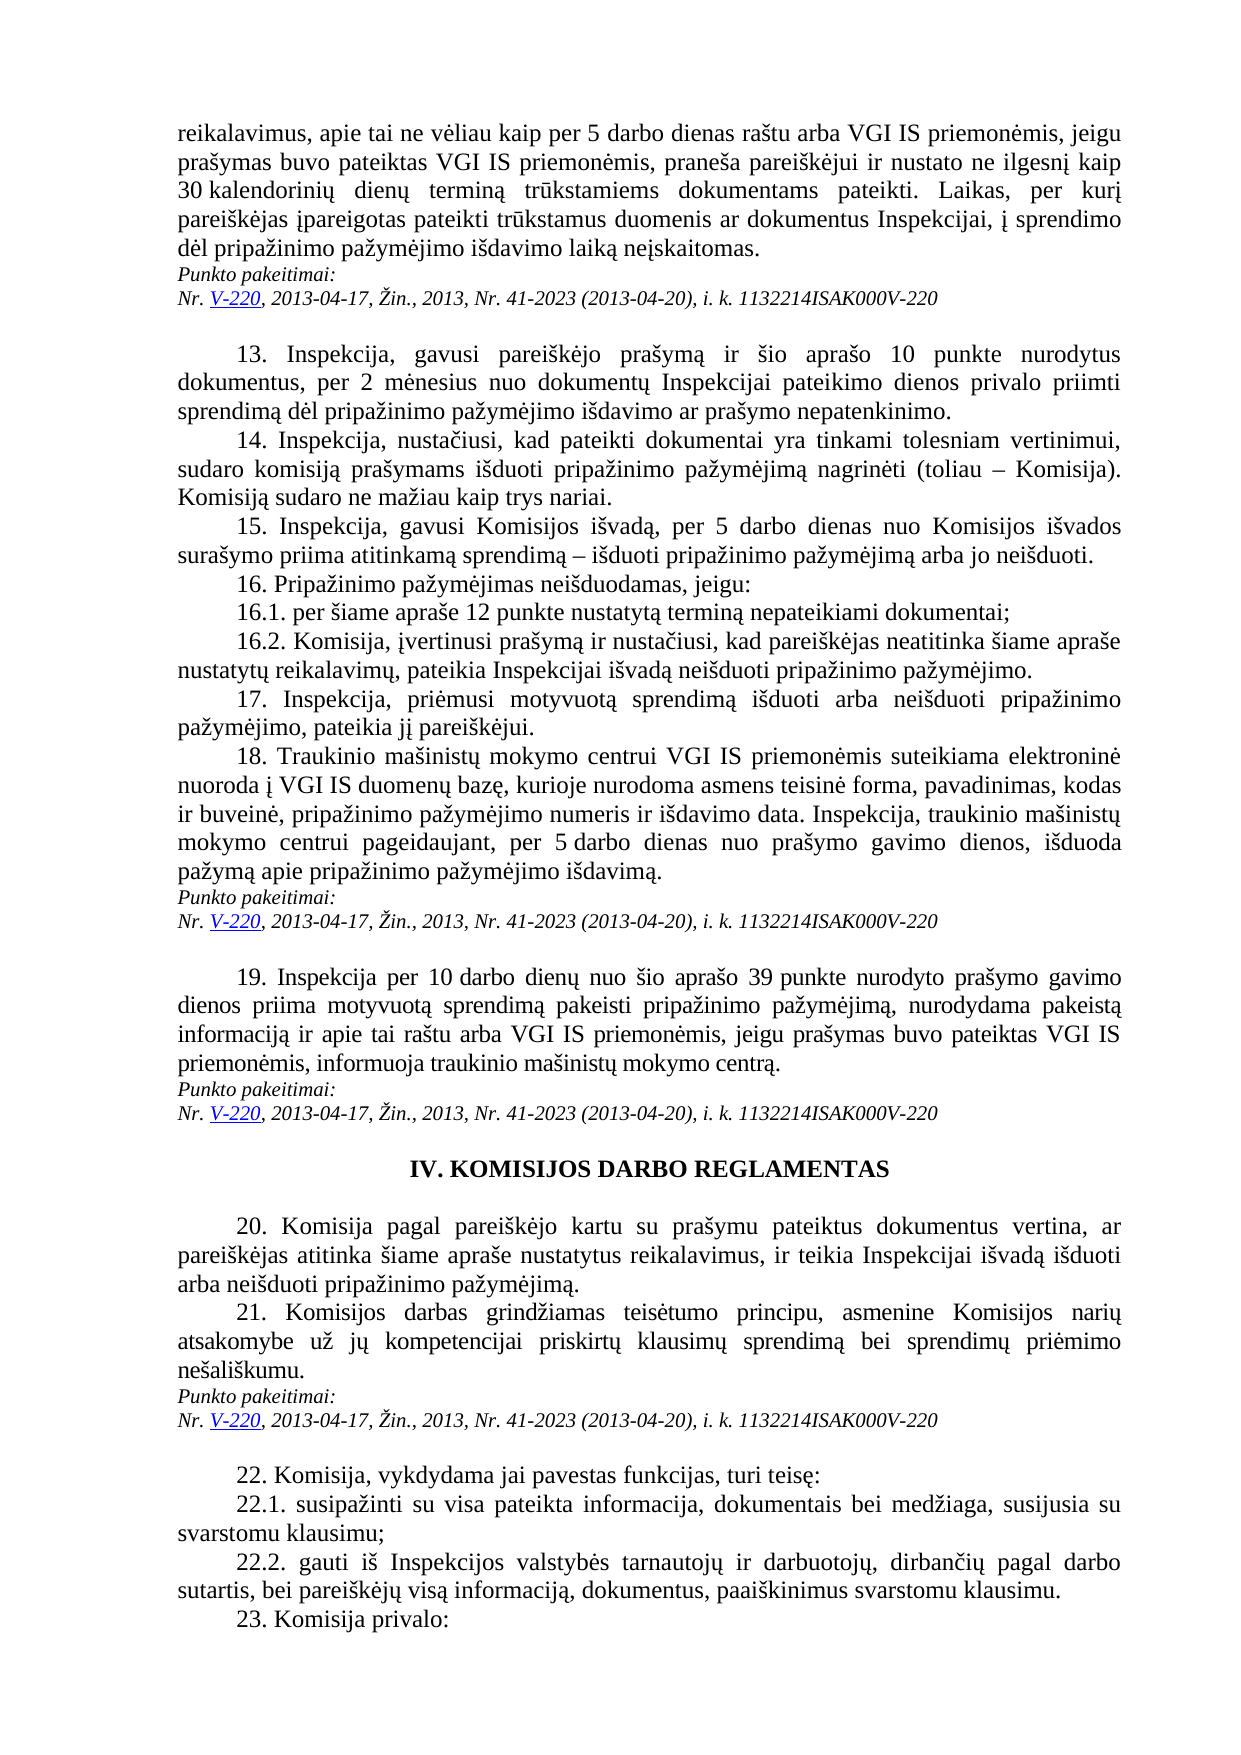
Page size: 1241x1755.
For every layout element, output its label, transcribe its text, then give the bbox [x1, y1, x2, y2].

text Nr. V-220, 2013-04-17, Žin., 2013, Nr. 41-2023 (2013-04-20), i. k. 1132214ISAK000V-220 [177, 1101, 1122, 1125]
text 22.2. gauti iš Inspekcijos valstybės tarnautojų ir darbuotojų, dirbančių pagal darbo sutartis, bei pareiškėjų visą informaciją, dokumentus, paaiškinimus svarstomu klausimu. [177, 1547, 1122, 1604]
text 23. Komisija privalo: [177, 1604, 1122, 1633]
text 19. Inspekcija per 10 darbo dienų nuo šio aprašo 39 punkte nurodyto prašymo gavimo dienos priima motyvuotą sprendimą pakeisti pripažinimo pažymėjimą, nurodydama pakeistą informaciją ir apie tai raštu arba VGI IS priemonėmis, jeigu prašymas buvo pateiktas VGI IS priemonėmis, informuoja traukinio mašinistų mokymo centrą. [177, 962, 1122, 1077]
text reikalavimus, apie tai ne vėliau kaip per 5 darbo dienas raštu arba VGI IS priemonėmis, jeigu prašymas buvo pateiktas VGI IS priemonėmis, praneša pareiškėjui ir nustato ne ilgesnį kaip 30 kalendorinių dienų terminą trūkstamiems dokumentams pateikti. Laikas, per kurį pareiškėjas įpareigotas pateikti trūkstamus duomenis ar dokumentus Inspekcijai, į sprendimo dėl pripažinimo pažymėjimo išdavimo laiką neįskaitomas. [177, 118, 1122, 262]
text 21. Komisijos darbas grindžiamas teisėtumo principu, asmenine Komisijos narių atsakomybe už jų kompetencijai priskirtų klausimų sprendimą bei sprendimų priėmimo nešališkumu. [177, 1297, 1122, 1384]
text IV. KOMISIJOS DARBO REGLAMENTAS [177, 1154, 1122, 1182]
text Nr. V-220, 2013-04-17, Žin., 2013, Nr. 41-2023 (2013-04-20), i. k. 1132214ISAK000V-220 [177, 909, 1122, 933]
text 13. Inspekcija, gavusi pareiškėjo prašymą ir šio aprašo 10 punkte nurodytus dokumentus, per 2 mėnesius nuo dokumentų Inspekcijai pateikimo dienos privalo priimti sprendimą dėl pripažinimo pažymėjimo išdavimo ar prašymo nepatenkinimo. [177, 339, 1122, 425]
text Punkto pakeitimai: [177, 262, 1122, 286]
text 16. Pripažinimo pažymėjimas neišduodamas, jeigu: [177, 569, 1122, 597]
text Punkto pakeitimai: [177, 885, 1122, 909]
text Nr. V-220, 2013-04-17, Žin., 2013, Nr. 41-2023 (2013-04-20), i. k. 1132214ISAK000V-220 [177, 286, 1122, 310]
text 15. Inspekcija, gavusi Komisijos išvadą, per 5 darbo dienas nuo Komisijos išvados surašymo priima atitinkamą sprendimą – išduoti pripažinimo pažymėjimą arba jo neišduoti. [177, 511, 1122, 569]
text Punkto pakeitimai: [177, 1384, 1122, 1408]
text 20. Komisija pagal pareiškėjo kartu su prašymu pateiktus dokumentus vertina, ar pareiškėjas atitinka šiame apraše nustatytus reikalavimus, ir teikia Inspekcijai išvadą išduoti arba neišduoti pripažinimo pažymėjimą. [177, 1211, 1122, 1297]
text Punkto pakeitimai: [177, 1077, 1122, 1101]
text 16.2. Komisija, įvertinusi prašymą ir nustačiusi, kad pareiškėjas neatitinka šiame apraše nustatytų reikalavimų, pateikia Inspekcijai išvadą neišduoti pripažinimo pažymėjimo. [177, 626, 1122, 684]
text 22.1. susipažinti su visa pateikta informacija, dokumentais bei medžiaga, susijusia su svarstomu klausimu; [177, 1489, 1122, 1547]
text 18. Traukinio mašinistų mokymo centrui VGI IS priemonėmis suteikiama elektroninė nuoroda į VGI IS duomenų bazę, kurioje nurodoma asmens teisinė forma, pavadinimas, kodas ir buveinė, pripažinimo pažymėjimo numeris ir išdavimo data. Inspekcija, traukinio mašinistų mokymo centrui pageidaujant, per 5 darbo dienas nuo prašymo gavimo dienos, išduoda pažymą apie pripažinimo pažymėjimo išdavimą. [177, 741, 1122, 885]
text Nr. V-220, 2013-04-17, Žin., 2013, Nr. 41-2023 (2013-04-20), i. k. 1132214ISAK000V-220 [177, 1408, 1122, 1432]
text 22. Komisija, vykdydama jai pavestas funkcijas, turi teisę: [177, 1461, 1122, 1489]
text 16.1. per šiame apraše 12 punkte nustatytą terminą nepateikiami dokumentai; [177, 597, 1122, 626]
text 17. Inspekcija, priėmusi motyvuotą sprendimą išduoti arba neišduoti pripažinimo pažymėjimo, pateikia jį pareiškėjui. [177, 684, 1122, 741]
text 14. Inspekcija, nustačiusi, kad pateikti dokumentai yra tinkami tolesniam vertinimui, sudaro komisiją prašymams išduoti pripažinimo pažymėjimą nagrinėti (toliau – Komisija). Komisiją sudaro ne mažiau kaip trys nariai. [177, 425, 1122, 511]
